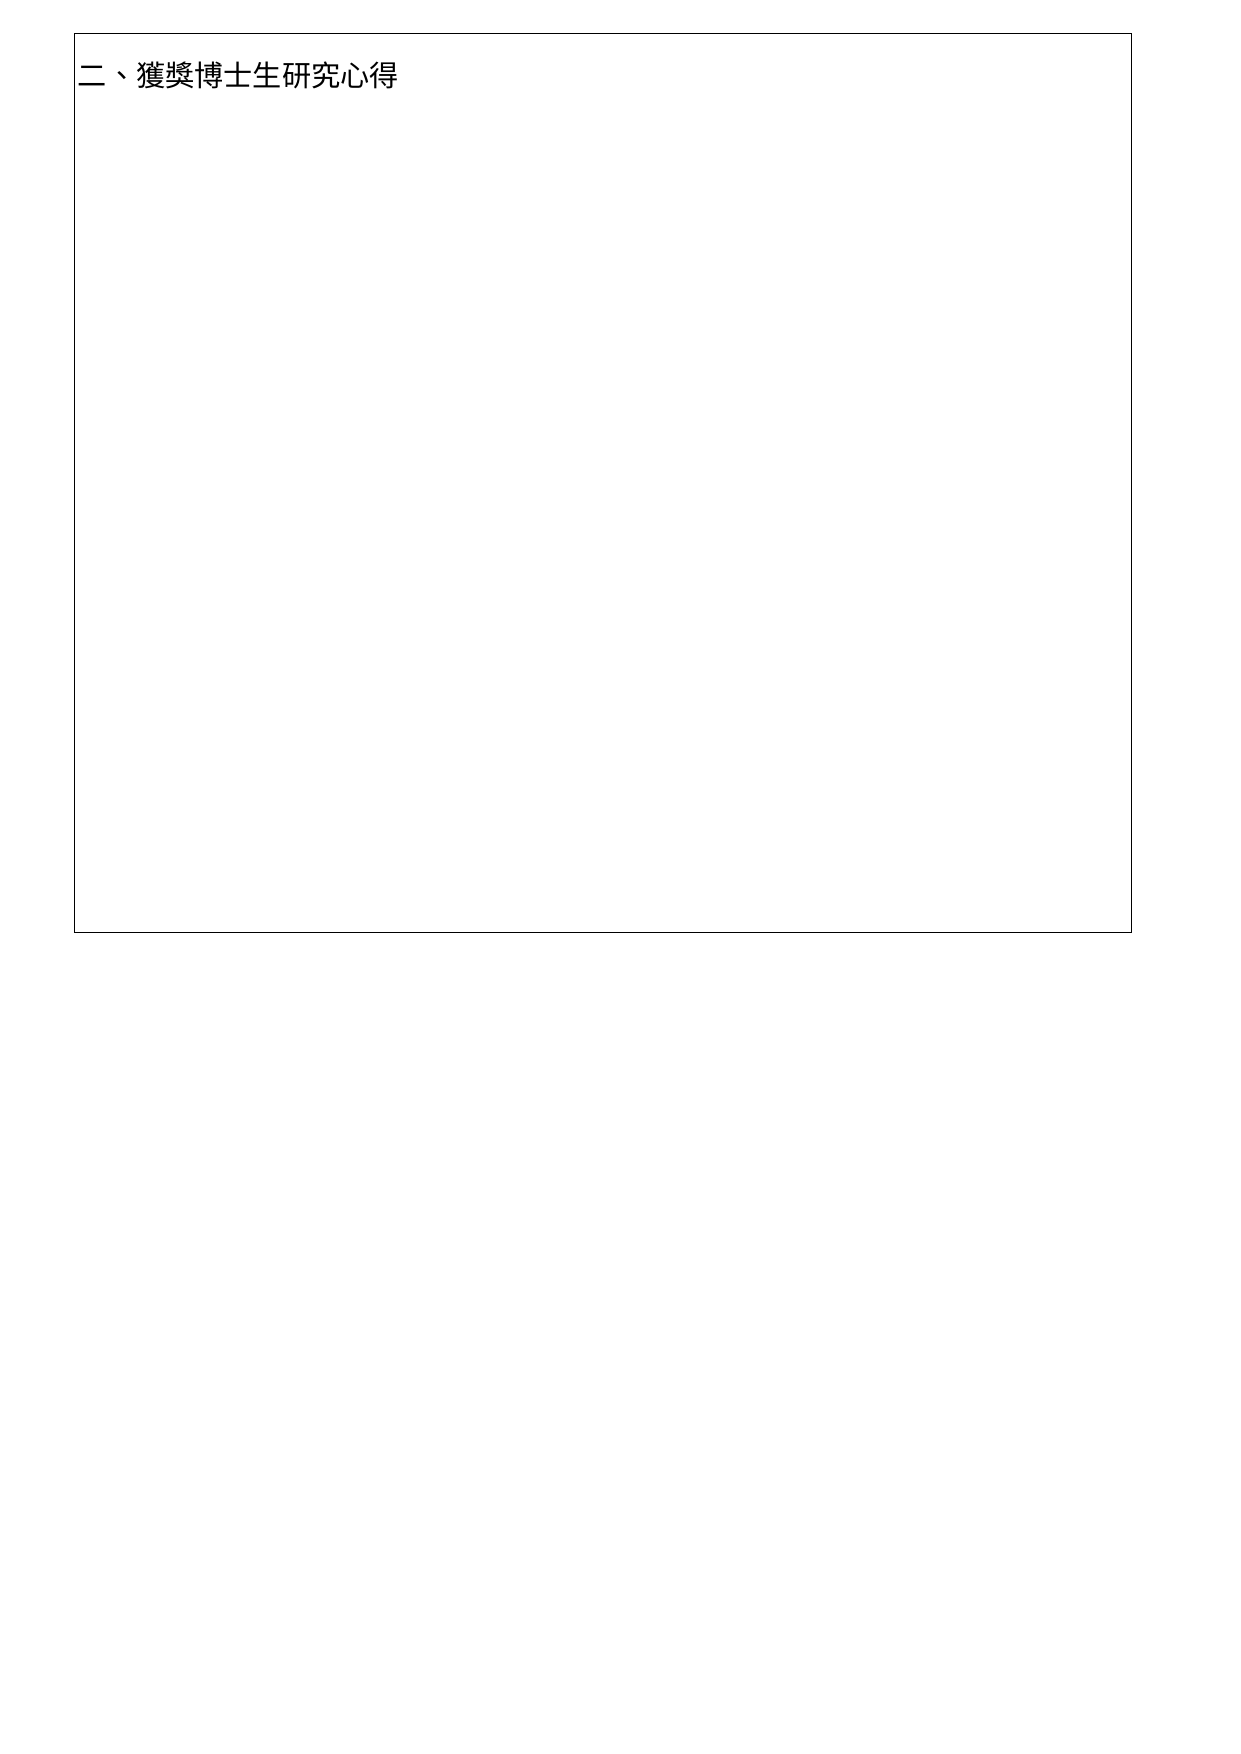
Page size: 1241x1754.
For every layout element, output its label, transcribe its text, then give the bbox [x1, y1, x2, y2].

table_cell 二、獲獎博士生研究心得 [75, 34, 1131, 932]
